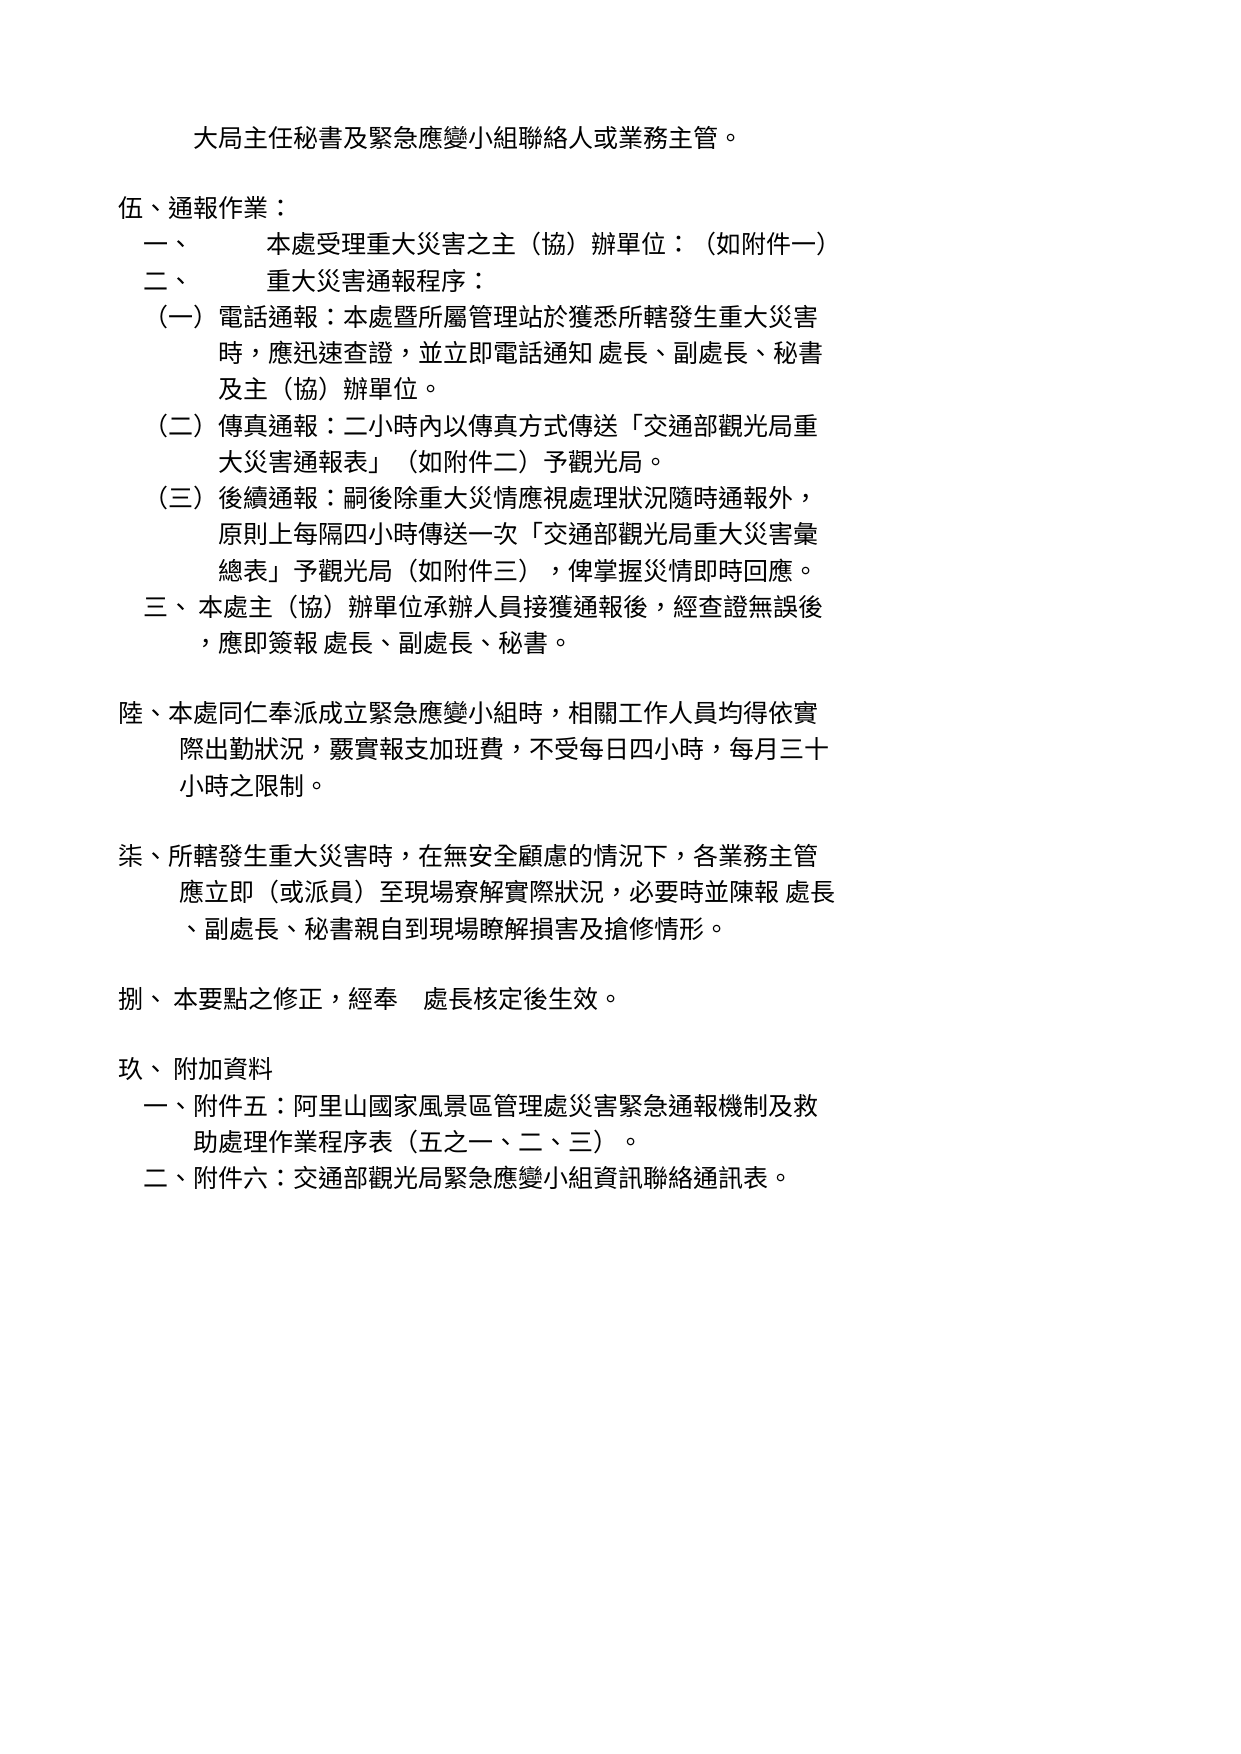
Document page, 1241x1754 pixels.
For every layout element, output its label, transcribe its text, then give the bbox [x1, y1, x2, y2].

text （二）傳真通報：二小時內以傳真方式傳送「交通部觀光局重 [118, 406, 1122, 442]
text （三）後續通報：嗣後除重大災情應視處理狀況隨時通報外， [118, 478, 1122, 515]
text 一、 本處受理重大災害之主（協）辦單位：（如附件一） [118, 225, 1122, 261]
text 陸、本處同仁奉派成立緊急應變小組時，相關工作人員均得依實 [118, 694, 1122, 730]
text 二、 重大災害通報程序： [118, 261, 1122, 297]
text 伍、通報作業： [118, 188, 1122, 225]
text ，應即簽報 處長、副處長、秘書。 [118, 623, 1122, 660]
text 小時之限制。 [118, 766, 1122, 802]
text 助處理作業程序表（五之一、二、三）。 [118, 1122, 1122, 1158]
text 際出勤狀況，覈實報支加班費，不受每日四小時，每月三十 [118, 730, 1122, 766]
text （一）電話通報：本處暨所屬管理站於獲悉所轄發生重大災害 [118, 297, 1122, 333]
text 大局主任秘書及緊急應變小組聯絡人或業務主管。 [118, 118, 1122, 154]
text 捌、 本要點之修正，經奉 處長核定後生效。 [118, 979, 1122, 1016]
text 總表」予觀光局（如附件三），俾掌握災情即時回應。 [118, 551, 1122, 587]
text 應立即（或派員）至現場寮解實際狀況，必要時並陳報 處長 [118, 873, 1122, 909]
text 、副處長、秘書親自到現場瞭解損害及搶修情形。 [118, 909, 1122, 945]
text 大災害通報表」（如附件二）予觀光局。 [118, 442, 1122, 478]
text 原則上每隔四小時傳送一次「交通部觀光局重大災害彙 [118, 515, 1122, 551]
text 一、附件五：阿里山國家風景區管理處災害緊急通報機制及救 [118, 1086, 1122, 1122]
text 柒、所轄發生重大災害時，在無安全顧慮的情況下，各業務主管 [118, 837, 1122, 873]
text 玖、 附加資料 [118, 1050, 1122, 1086]
text 時，應迅速查證，並立即電話通知 處長、副處長、秘書 [118, 333, 1122, 370]
text 及主（協）辦單位。 [118, 370, 1122, 406]
text 三、 本處主（協）辦單位承辦人員接獲通報後，經查證無誤後 [118, 587, 1122, 623]
text 二、附件六：交通部觀光局緊急應變小組資訊聯絡通訊表。 [118, 1158, 1122, 1195]
